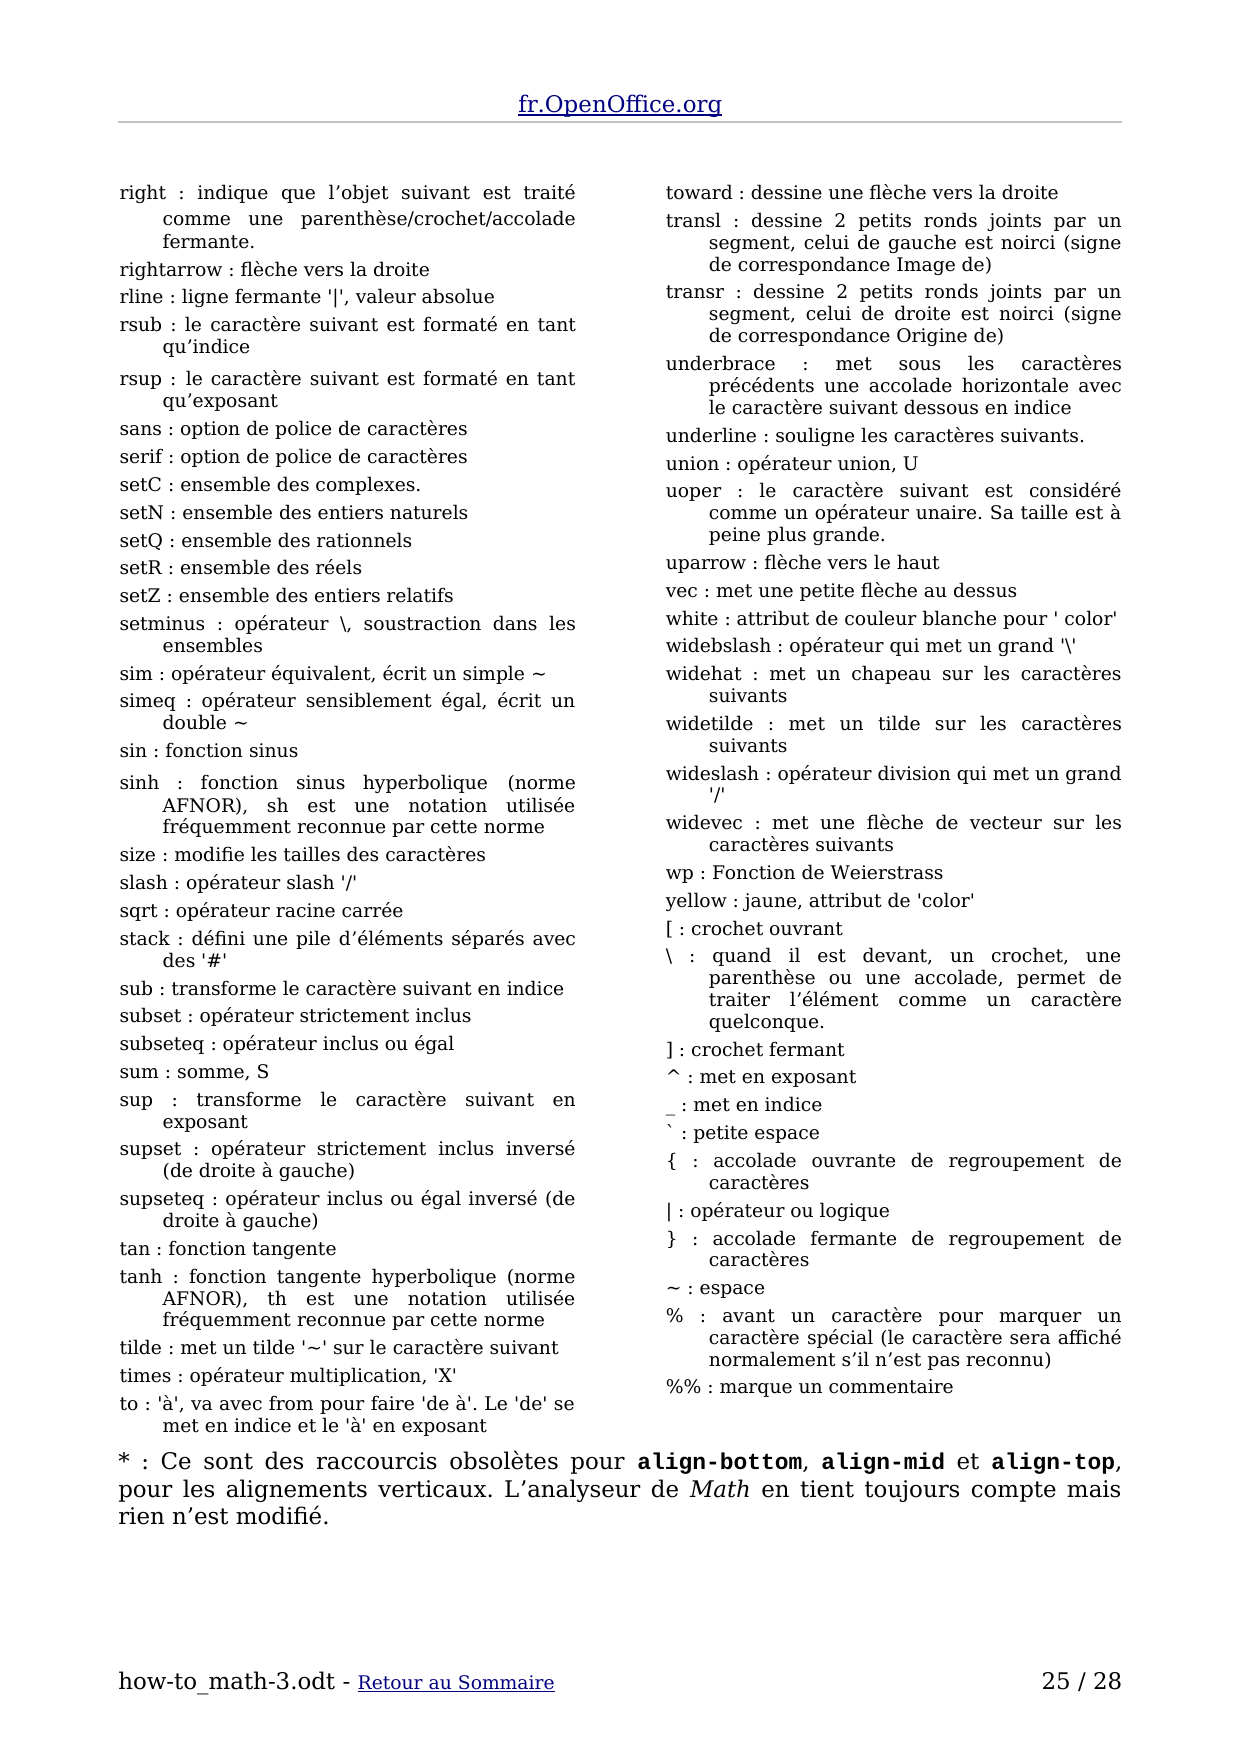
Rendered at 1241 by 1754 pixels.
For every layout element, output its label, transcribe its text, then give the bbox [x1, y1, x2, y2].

list uparrow : flèche vers le haut [666, 552, 1122, 574]
list | : opérateur ou logique [666, 1200, 1122, 1222]
list underbrace : met sous les caractères précédents une accolade horizontale avec le caractère suivant dessous en indice [666, 353, 1122, 419]
list wideslash : opérateur division qui met un grand '/' [666, 762, 1122, 806]
list stack : défini une pile d’éléments séparés avec des '#' [119, 928, 576, 972]
list widebslash : opérateur qui met un grand '\' [666, 635, 1122, 657]
list serif : option de police de caractères [119, 446, 576, 468]
list widevec : met une flèche de vecteur sur les caractères suivants [666, 812, 1122, 856]
list subset : opérateur strictement inclus [119, 1005, 576, 1027]
list setN : ensemble des entiers naturels [119, 502, 576, 524]
list setminus : opérateur \, soustraction dans les ensembles [119, 613, 576, 657]
list sup : transforme le caractère suivant en exposant [119, 1089, 576, 1132]
list } : accolade fermante de regroupement de caractères [666, 1227, 1122, 1271]
list widehat : met un chapeau sur les caractères suivants [666, 663, 1122, 707]
list sum : somme, S [119, 1061, 576, 1083]
list transl : dessine 2 petits ronds joints par un segment, celui de gauche est noirci (signe de correspondance Image de) [666, 210, 1122, 276]
list right : indique que l’objet suivant est traité comme une parenthèse/crochet/accolade fermante. [119, 182, 576, 253]
list toward : dessine une flèche vers la droite [666, 182, 1122, 204]
list rightarrow : flèche vers la droite [119, 258, 576, 280]
list \ : quand il est devant, un crochet, une parenthèse ou une accolade, permet de traiter l’élément comme un caractère quelconque. [666, 945, 1122, 1033]
list tanh : fonction tangente hyperbolique (norme AFNOR), th est une notation utilisée fréquemment reconnue par cette norme [119, 1266, 576, 1331]
list white : attribut de couleur blanche pour ' color' [666, 607, 1122, 629]
list setR : ensemble des réels [119, 557, 576, 579]
list supseteq : opérateur inclus ou égal inversé (de droite à gauche) [119, 1188, 576, 1232]
list _ : met en indice [666, 1094, 1122, 1116]
list sans : option de police de caractères [119, 418, 576, 440]
list ` : petite espace [666, 1122, 1122, 1144]
list wp : Fonction de Weierstrass [666, 862, 1122, 884]
list tilde : met un tilde '~' sur le caractère suivant [119, 1337, 576, 1359]
list setC : ensemble des complexes. [119, 474, 576, 496]
list widetilde : met un tilde sur les caractères suivants [666, 713, 1122, 757]
list vec : met une petite flèche au dessus [666, 580, 1122, 602]
list slash : opérateur slash '/' [119, 872, 576, 894]
list sqrt : opérateur racine carrée [119, 900, 576, 922]
list sinh : fonction sinus hyperbolique (norme AFNOR), sh est une notation utilisée fréquemment reconnue par cette norme [119, 768, 576, 838]
list % : avant un caractère pour marquer un caractère spécial (le caractère sera affiché normalement s’il n’est pas reconnu) [666, 1305, 1122, 1371]
list times : opérateur multiplication, 'X' [119, 1365, 576, 1387]
list yellow : jaune, attribut de 'color' [666, 890, 1122, 912]
list rline : ligne fermante '|', valeur absolue [119, 286, 576, 308]
list size : modifie les tailles des caractères [119, 844, 576, 866]
list ~ : espace [666, 1277, 1122, 1299]
list union : opérateur union, U [666, 452, 1122, 474]
list underline : souligne les caractères suivants. [666, 425, 1122, 447]
list setZ : ensemble des entiers relatifs [119, 585, 576, 607]
list { : accolade ouvrante de regroupement de caractères [666, 1150, 1122, 1194]
list [ : crochet ouvrant [666, 917, 1122, 939]
list %% : marque un commentaire [666, 1377, 1122, 1398]
list rsub : le caractère suivant est formaté en tant qu’indice [119, 314, 576, 358]
list setQ : ensemble des rationnels [119, 529, 576, 551]
list simeq : opérateur sensiblement égal, écrit un double ~ [119, 691, 576, 734]
list subseteq : opérateur inclus ou égal [119, 1033, 576, 1055]
list uoper : le caractère suivant est considéré comme un opérateur unaire. Sa taille est à peine plus grande. [666, 480, 1122, 546]
list ^ : met en exposant [666, 1067, 1122, 1088]
list supset : opérateur strictement inclus inversé (de droite à gauche) [119, 1138, 576, 1182]
list sub : transforme le caractère suivant en indice [119, 977, 576, 999]
list to : 'à', va avec from pour faire 'de à'. Le 'de' se met en indice et le 'à' en exposant [119, 1393, 576, 1437]
list ] : crochet fermant [666, 1039, 1122, 1061]
text * : Ce sont des raccourcis obsolètes pour align-bottom, align-mid et align-top, pour les alignements verticaux. L’analyseur de Math en tient toujours compte mais rien n’est modifié. [118, 1448, 1122, 1530]
list sin : fonction sinus [119, 740, 576, 762]
list transr : dessine 2 petits ronds joints par un segment, celui de droite est noirci (signe de correspondance Origine de) [666, 282, 1122, 347]
list sim : opérateur équivalent, écrit un simple ~ [119, 663, 576, 684]
list tan : fonction tangente [119, 1238, 576, 1260]
list rsup : le caractère suivant est formaté en tant qu’exposant [119, 364, 576, 412]
